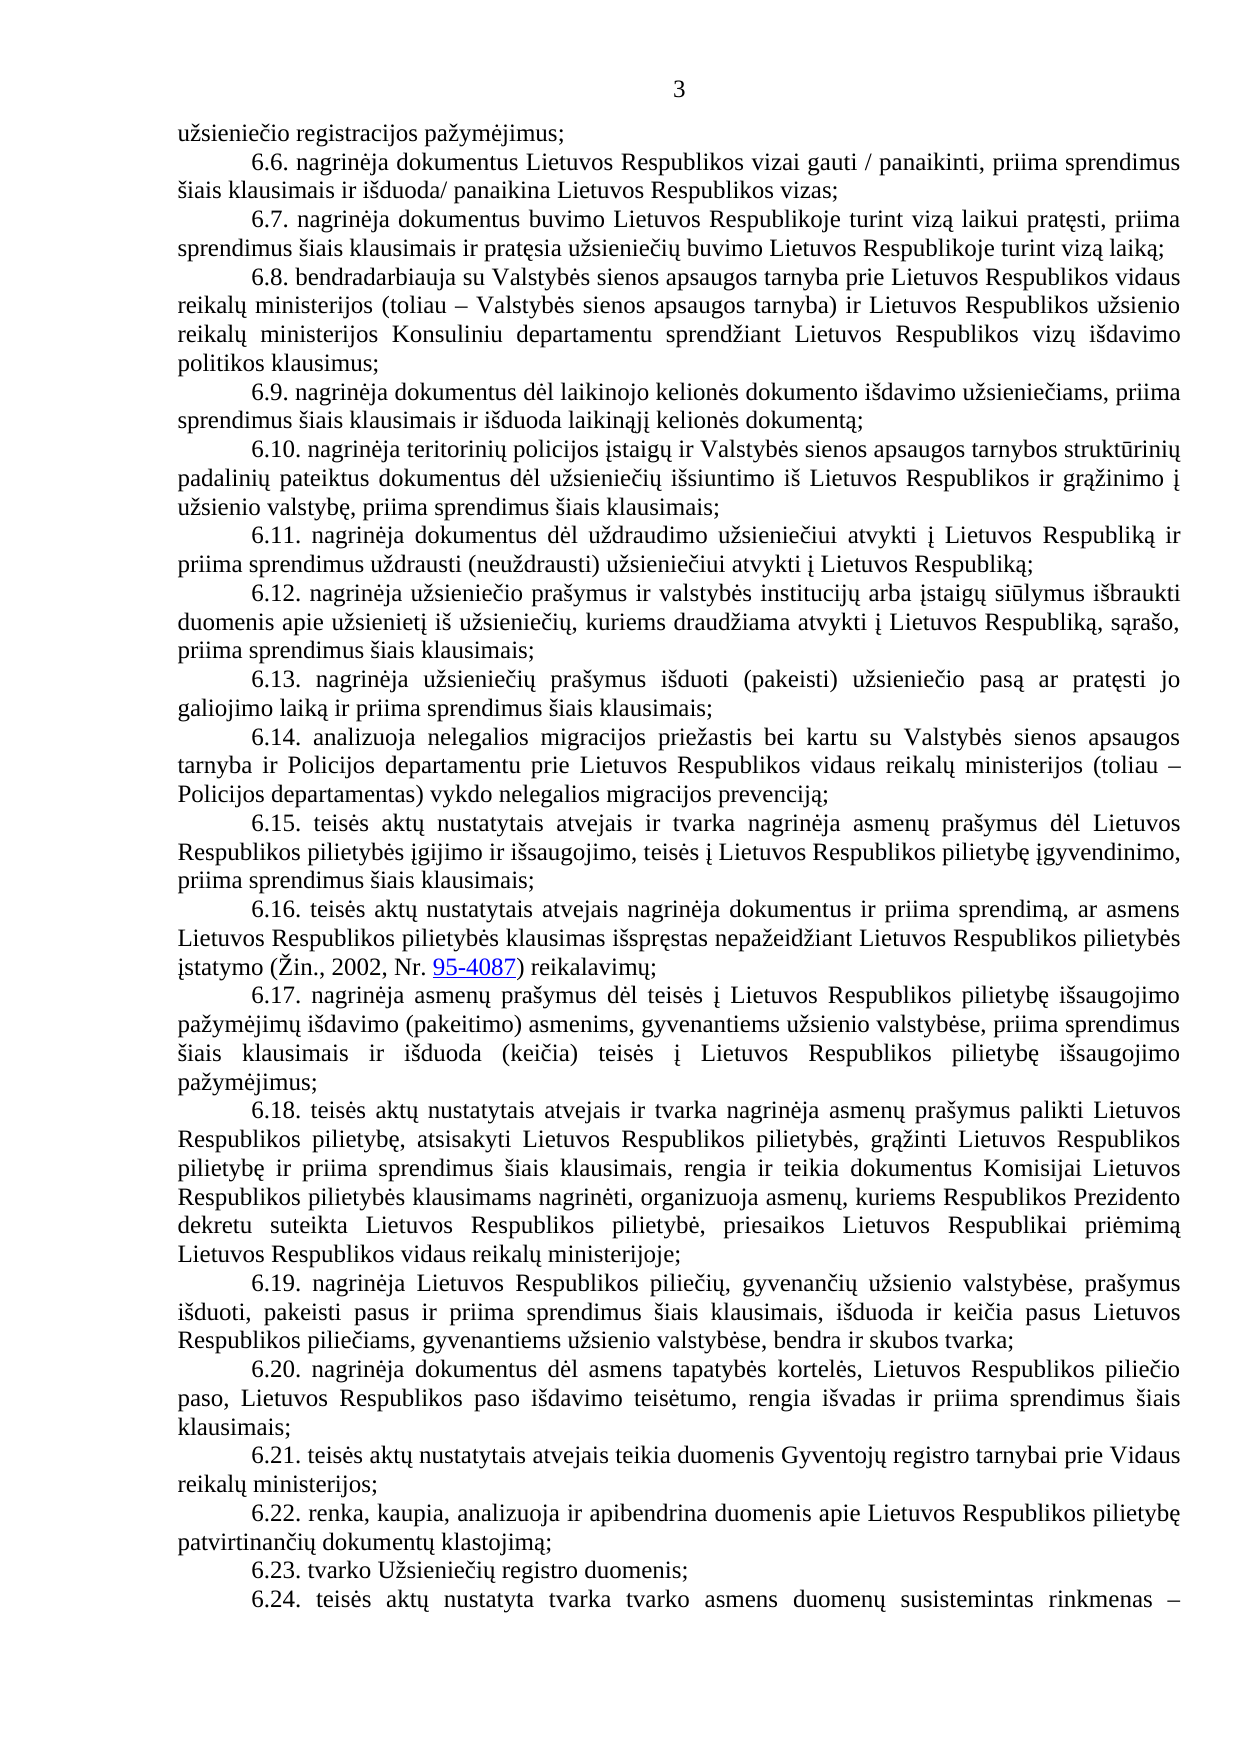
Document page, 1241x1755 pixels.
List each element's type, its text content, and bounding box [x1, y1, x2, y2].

text 6.16. teisės aktų nustatytais atvejais nagrinėja dokumentus ir priima sprendimą, ar asmens Lietuvos Respublikos pilietybės klausimas išspręstas nepažeidžiant Lietuvos Respublikos pilietybės įstatymo (Žin., 2002, Nr. 95-4087) reikalavimų; [177, 894, 1181, 981]
text 6.24. teisės aktų nustatyta tvarka tvarko asmens duomenų susistemintas rinkmenas – [177, 1584, 1181, 1613]
text 6.7. nagrinėja dokumentus buvimo Lietuvos Respublikoje turint vizą laikui pratęsti, priima sprendimus šiais klausimais ir pratęsia užsieniečių buvimo Lietuvos Respublikoje turint vizą laiką; [177, 204, 1181, 262]
text 6.19. nagrinėja Lietuvos Respublikos piliečių, gyvenančių užsienio valstybėse, prašymus išduoti, pakeisti pasus ir priima sprendimus šiais klausimais, išduoda ir keičia pasus Lietuvos Respublikos piliečiams, gyvenantiems užsienio valstybėse, bendra ir skubos tvarka; [177, 1268, 1181, 1354]
text 6.6. nagrinėja dokumentus Lietuvos Respublikos vizai gauti / panaikinti, priima sprendimus šiais klausimais ir išduoda/ panaikina Lietuvos Respublikos vizas; [177, 147, 1181, 204]
text 6.12. nagrinėja užsieniečio prašymus ir valstybės institucijų arba įstaigų siūlymus išbraukti duomenis apie užsienietį iš užsieniečių, kuriems draudžiama atvykti į Lietuvos Respubliką, sąrašo, priima sprendimus šiais klausimais; [177, 578, 1181, 664]
text 6.15. teisės aktų nustatytais atvejais ir tvarka nagrinėja asmenų prašymus dėl Lietuvos Respublikos pilietybės įgijimo ir išsaugojimo, teisės į Lietuvos Respublikos pilietybę įgyvendinimo, priima sprendimus šiais klausimais; [177, 808, 1181, 894]
text 6.10. nagrinėja teritorinių policijos įstaigų ir Valstybės sienos apsaugos tarnybos struktūrinių padalinių pateiktus dokumentus dėl užsieniečių išsiuntimo iš Lietuvos Respublikos ir grąžinimo į užsienio valstybę, priima sprendimus šiais klausimais; [177, 434, 1181, 521]
text 6.9. nagrinėja dokumentus dėl laikinojo kelionės dokumento išdavimo užsieniečiams, priima sprendimus šiais klausimais ir išduoda laikinąjį kelionės dokumentą; [177, 377, 1181, 434]
text 6.17. nagrinėja asmenų prašymus dėl teisės į Lietuvos Respublikos pilietybę išsaugojimo pažymėjimų išdavimo (pakeitimo) asmenims, gyvenantiems užsienio valstybėse, priima sprendimus šiais klausimais ir išduoda (keičia) teisės į Lietuvos Respublikos pilietybę išsaugojimo pažymėjimus; [177, 981, 1181, 1096]
text užsieniečio registracijos pažymėjimus; [177, 118, 1181, 147]
text 6.23. tvarko Užsieniečių registro duomenis; [177, 1556, 1181, 1584]
text 6.20. nagrinėja dokumentus dėl asmens tapatybės kortelės, Lietuvos Respublikos piliečio paso, Lietuvos Respublikos paso išdavimo teisėtumo, rengia išvadas ir priima sprendimus šiais klausimais; [177, 1354, 1181, 1441]
text 6.13. nagrinėja užsieniečių prašymus išduoti (pakeisti) užsieniečio pasą ar pratęsti jo galiojimo laiką ir priima sprendimus šiais klausimais; [177, 664, 1181, 722]
text 6.8. bendradarbiauja su Valstybės sienos apsaugos tarnyba prie Lietuvos Respublikos vidaus reikalų ministerijos (toliau – Valstybės sienos apsaugos tarnyba) ir Lietuvos Respublikos užsienio reikalų ministerijos Konsuliniu departamentu sprendžiant Lietuvos Respublikos vizų išdavimo politikos klausimus; [177, 262, 1181, 377]
text 6.22. renka, kaupia, analizuoja ir apibendrina duomenis apie Lietuvos Respublikos pilietybę patvirtinančių dokumentų klastojimą; [177, 1498, 1181, 1556]
text 6.21. teisės aktų nustatytais atvejais teikia duomenis Gyventojų registro tarnybai prie Vidaus reikalų ministerijos; [177, 1441, 1181, 1498]
text 6.11. nagrinėja dokumentus dėl uždraudimo užsieniečiui atvykti į Lietuvos Respubliką ir priima sprendimus uždrausti (neuždrausti) užsieniečiui atvykti į Lietuvos Respubliką; [177, 521, 1181, 578]
text 6.18. teisės aktų nustatytais atvejais ir tvarka nagrinėja asmenų prašymus palikti Lietuvos Respublikos pilietybę, atsisakyti Lietuvos Respublikos pilietybės, grąžinti Lietuvos Respublikos pilietybę ir priima sprendimus šiais klausimais, rengia ir teikia dokumentus Komisijai Lietuvos Respublikos pilietybės klausimams nagrinėti, organizuoja asmenų, kuriems Respublikos Prezidento dekretu suteikta Lietuvos Respublikos pilietybė, priesaikos Lietuvos Respublikai priėmimą Lietuvos Respublikos vidaus reikalų ministerijoje; [177, 1096, 1181, 1268]
text 6.14. analizuoja nelegalios migracijos priežastis bei kartu su Valstybės sienos apsaugos tarnyba ir Policijos departamentu prie Lietuvos Respublikos vidaus reikalų ministerijos (toliau – Policijos departamentas) vykdo nelegalios migracijos prevenciją; [177, 722, 1181, 808]
